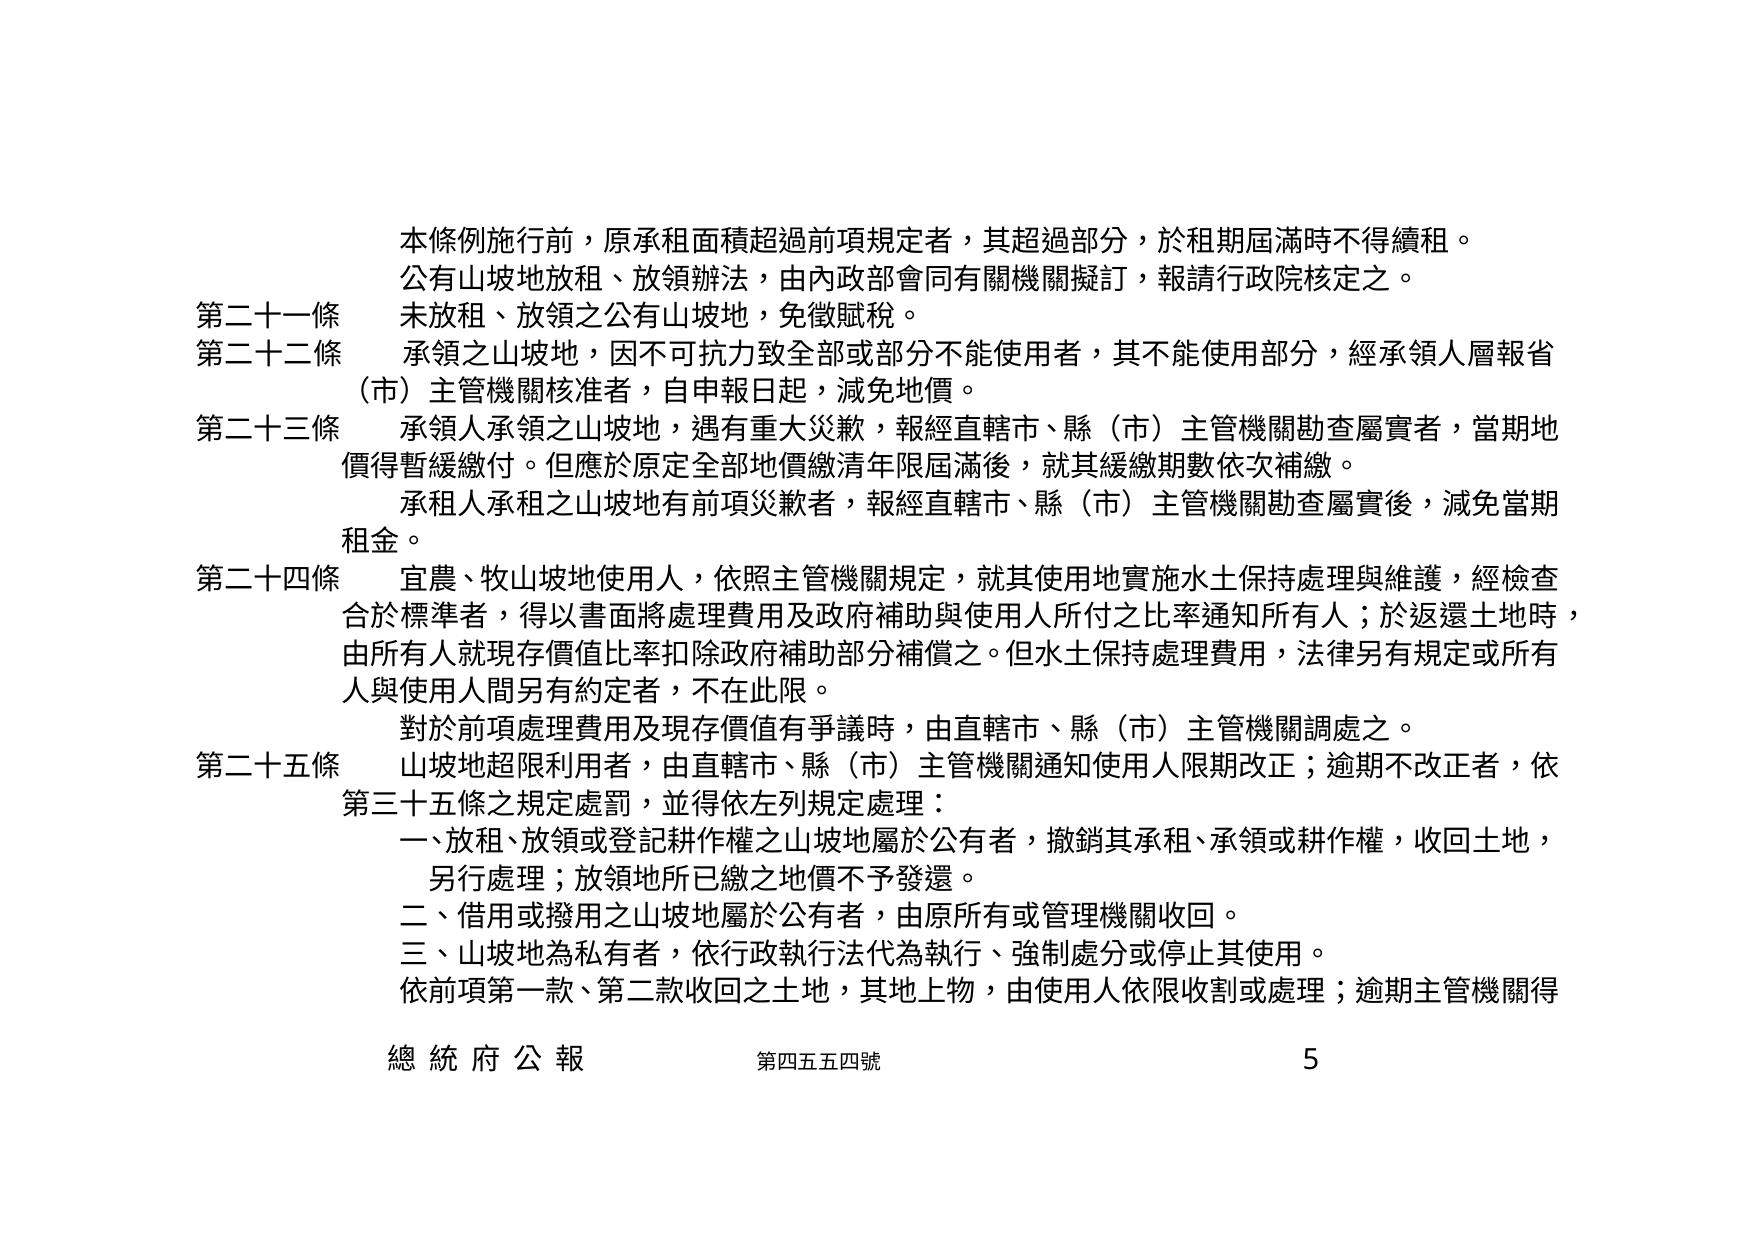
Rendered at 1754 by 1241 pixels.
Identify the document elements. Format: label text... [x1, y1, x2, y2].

text 本條例施行前，原承租面積超過前項規定者，其超過部分，於租期屆滿時不得續租。 [341, 222, 1559, 259]
text 第二十三條 承領人承領之山坡地，遇有重大災歉，報經直轄市、縣（市）主管機關勘查屬實者，當期地價得暫緩繳付。但應於原定全部地價繳清年限屆滿後，就其緩繳期數依次補繳。 [195, 409, 1559, 484]
text 對於前項處理費用及現存價值有爭議時，由直轄市、縣（市）主管機關調處之。 [341, 709, 1559, 747]
text 一、放租、放領或登記耕作權之山坡地屬於公有者，撤銷其承租、承領或耕作權，收回土地，另行處理；放領地所已繳之地價不予發還。 [399, 822, 1559, 897]
text 公有山坡地放租、放領辦法，由內政部會同有關機關擬訂，報請行政院核定之。 [341, 259, 1559, 297]
text 二、借用或撥用之山坡地屬於公有者，由原所有或管理機關收回。 [399, 897, 1559, 934]
text 第二十一條 未放租、放領之公有山坡地，免徵賦稅。 [195, 297, 1559, 334]
text 依前項第一款、第二款收回之土地，其地上物，由使用人依限收割或處理；逾期主管機關得 [341, 972, 1559, 1009]
text 三、山坡地為私有者，依行政執行法代為執行、強制處分或停止其使用。 [399, 934, 1559, 972]
text 第二十五條 山坡地超限利用者，由直轄市、縣（市）主管機關通知使用人限期改正；逾期不改正者，依第三十五條之規定處罰，並得依左列規定處理： [195, 747, 1559, 822]
text 第二十二條 承領之山坡地，因不可抗力致全部或部分不能使用者，其不能使用部分，經承領人層報省（市）主管機關核准者，自申報日起，減免地價。 [195, 334, 1559, 409]
text 第二十四條 宜農、牧山坡地使用人，依照主管機關規定，就其使用地實施水土保持處理與維護，經檢查合於標準者，得以書面將處理費用及政府補助與使用人所付之比率通知所有人；於返還土地時，由所有人就現存價值比率扣除政府補助部分補償之。但水土保持處理費用，法律另有規定或所有人與使用人間另有約定者，不在此限。 [195, 559, 1559, 709]
text 承租人承租之山坡地有前項災歉者，報經直轄市、縣（市）主管機關勘查屬實後，減免當期租金。 [341, 484, 1559, 559]
